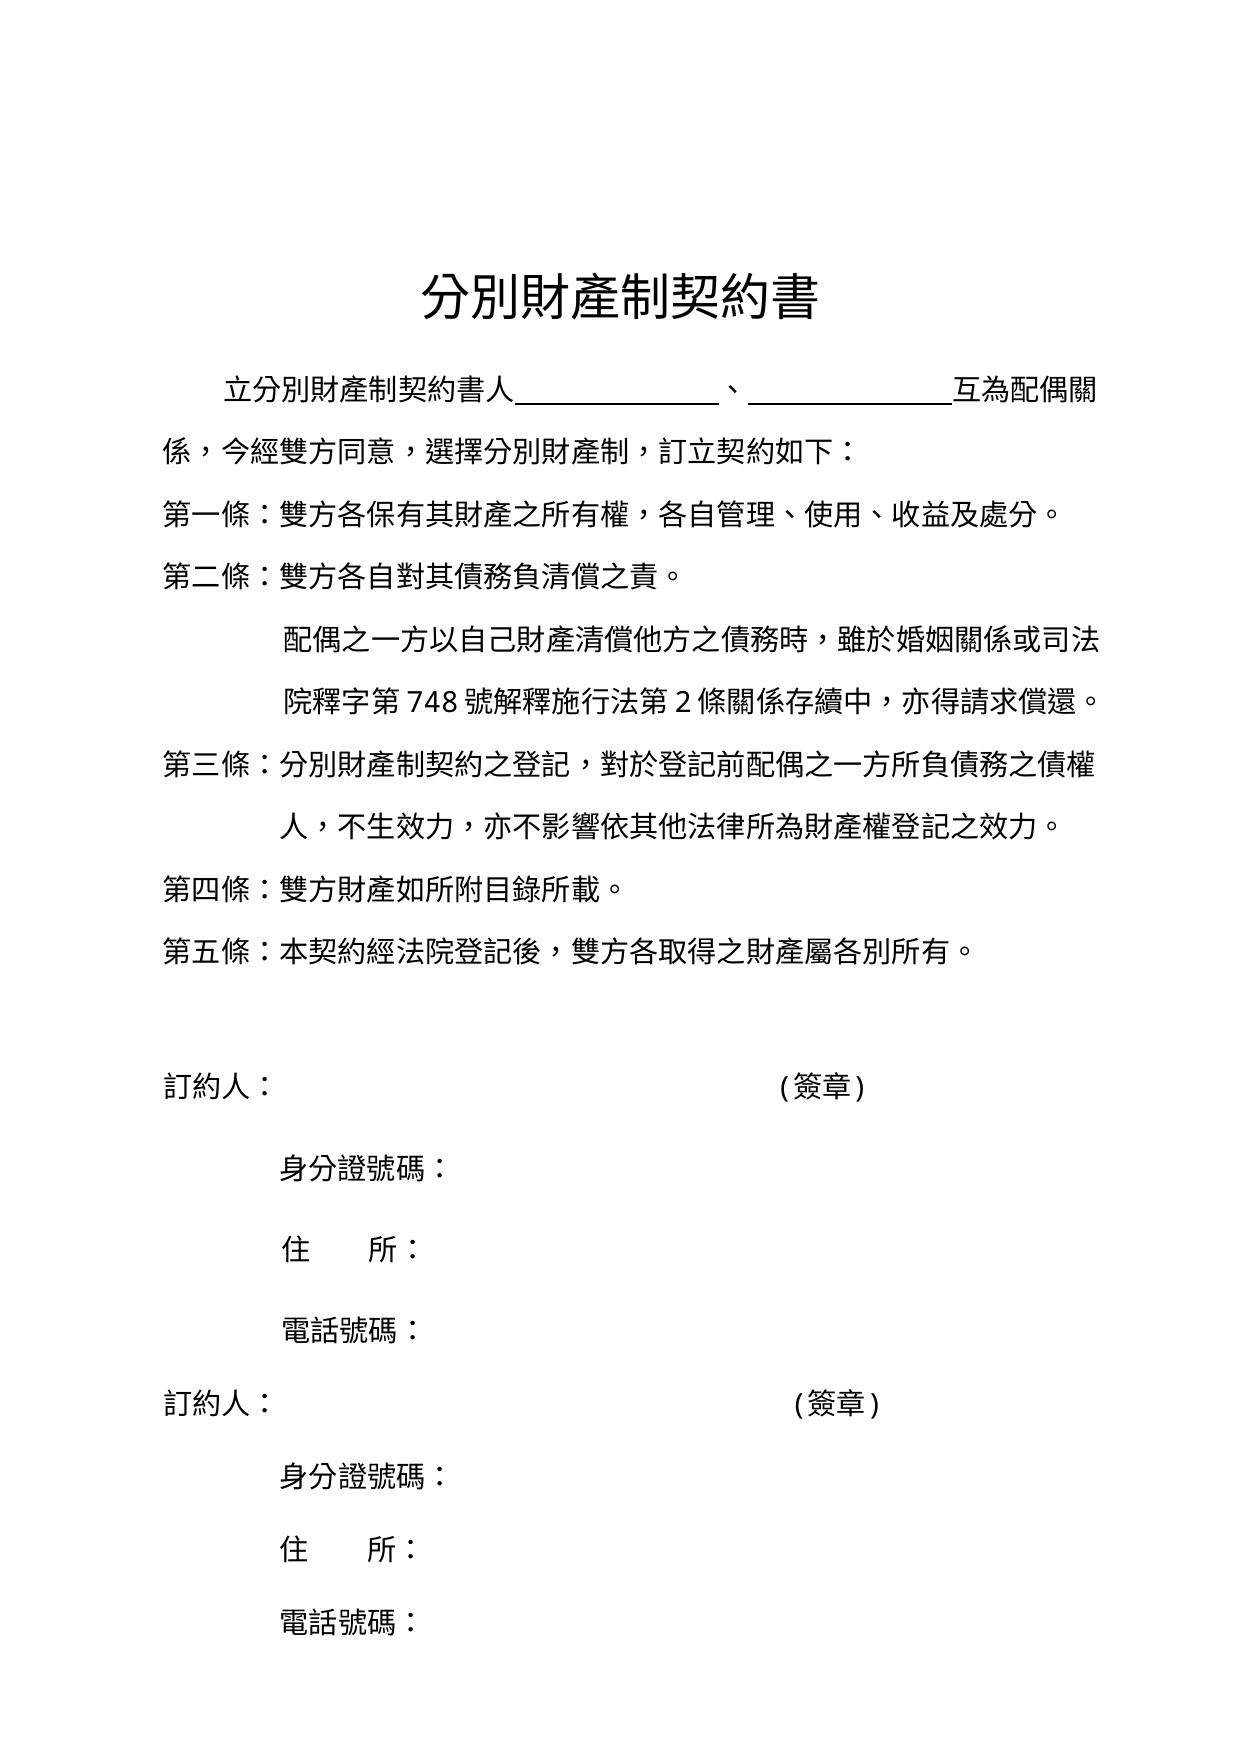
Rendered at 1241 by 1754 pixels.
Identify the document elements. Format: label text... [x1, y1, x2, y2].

text 住 所： [104, 1506, 1165, 1569]
text 訂約人： (簽章) [104, 1360, 1165, 1423]
text 配偶之一方以自己財產清償他方之債務時，雖於婚姻關係或司法 [225, 596, 1165, 658]
text 分別財產制契約書 [75, 221, 1165, 346]
text 第一條：雙方各保有其財產之所有權，各自管理、使用、收益及處分。 [75, 471, 1165, 533]
text 住 所： [194, 1206, 1165, 1269]
text 第三條：分別財產制契約之登記，對於登記前配偶之一方所負債務之債權 [75, 721, 1165, 783]
text 人，不生效力，亦不影響依其他法律所為財產權登記之效力。 [75, 783, 1165, 846]
text 第二條：雙方各自對其債務負清償之責。 [75, 533, 1165, 596]
text 身分證號碼： [104, 1433, 1165, 1496]
text 身分證號碼： [75, 1125, 1165, 1187]
text 院釋字第748號解釋施行法第2條關係存續中，亦得請求償還。 [225, 658, 1165, 721]
text 係，今經雙方同意，選擇分別財產制，訂立契約如下： [75, 408, 1165, 471]
text 第五條：本契約經法院登記後，雙方各取得之財產屬各別所有。 [75, 908, 1165, 971]
text 訂約人： (簽章) [104, 1044, 1165, 1106]
text 第四條：雙方財產如所附目錄所載。 [75, 846, 1165, 908]
text 立分別財產制契約書人 、 互為配偶關 [150, 346, 1165, 408]
text 電話號碼： [104, 1579, 1165, 1642]
text 電話號碼： [194, 1287, 1165, 1350]
